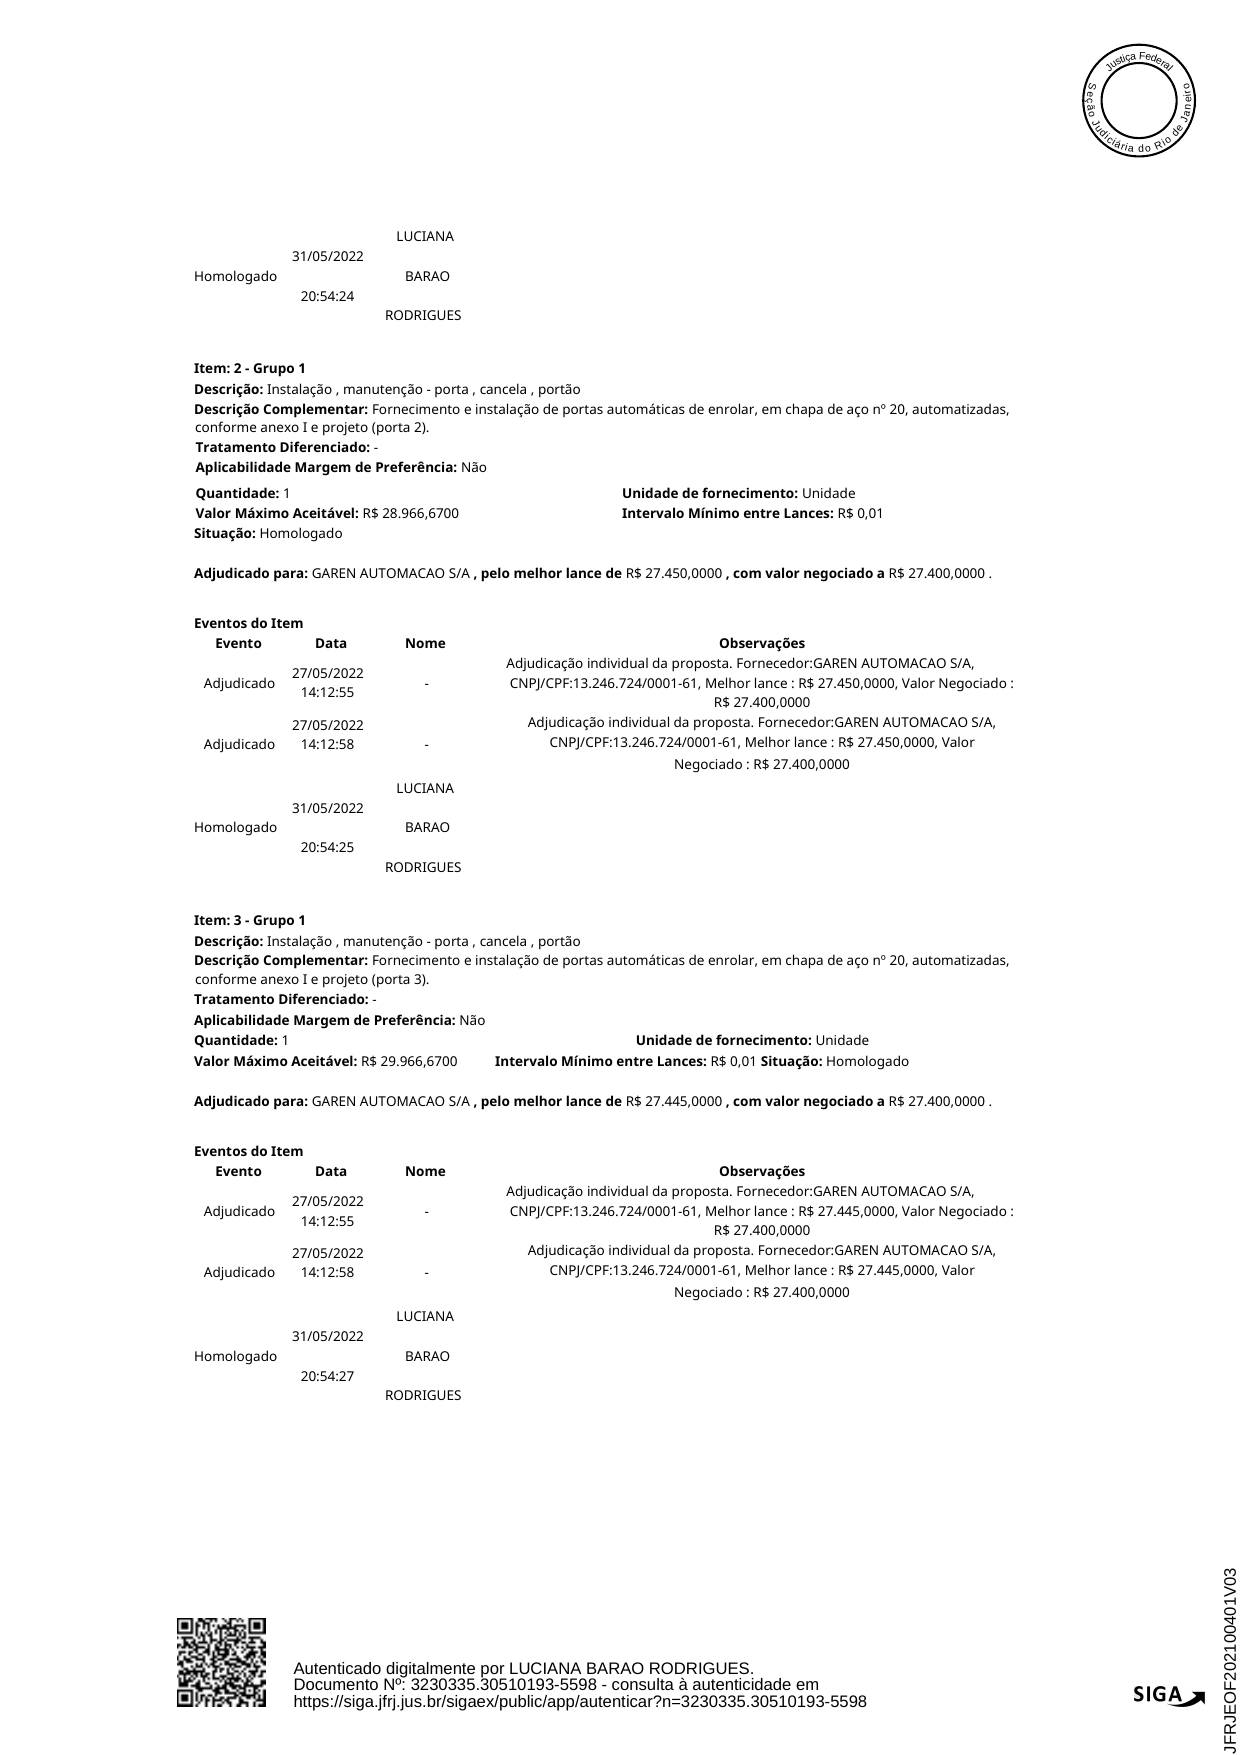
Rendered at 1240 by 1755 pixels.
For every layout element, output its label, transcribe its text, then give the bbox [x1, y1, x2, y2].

table_header Data [292, 634, 385, 654]
text 31/05/2022 [292, 1327, 1045, 1345]
text RODRIGUES [385, 1386, 1045, 1405]
text 31/05/2022 [292, 247, 1045, 265]
table_header Observações [506, 634, 1018, 654]
table_header Nome [385, 1163, 506, 1182]
table_cell - [385, 713, 506, 755]
text Eventos do Item [194, 1142, 1045, 1160]
table_cell Adjudicado [204, 713, 292, 755]
text Eventos do Item [194, 613, 1045, 632]
text Homologado BARAO [194, 818, 1045, 837]
text Negociado : R$ 27.400,0000 [479, 755, 1045, 773]
text LUCIANA [396, 779, 1045, 797]
table_cell Valor Máximo Aceitável: R$ 28.966,6700 [195, 504, 622, 524]
table_cell - [385, 1241, 506, 1283]
table_cell 27/05/2022 14:12:55 [292, 1183, 385, 1241]
text Adjudicado para: GAREN AUTOMACAO S/A , pelo melhor lance de R$ 27.445,0000 , com valor negociado a R$ 27.400,0000 . [194, 1092, 1045, 1110]
table_cell Adjudicação individual da proposta. Fornecedor:GAREN AUTOMACAO S/A, CNPJ/CPF:13.246.724/0001-61, Melhor lance : R$ 27.450,0000, Valor Negociado : R$ 27.400,0000 [506, 654, 1018, 713]
table_cell Quantidade: 1 [195, 484, 622, 504]
table_header [622, 438, 923, 484]
text 31/05/2022 [292, 799, 1045, 817]
text Negociado : R$ 27.400,0000 [479, 1283, 1045, 1302]
text Descrição: Instalação , manutenção - porta , cancela , portão [194, 932, 1045, 950]
table_cell Adjudicado [204, 654, 292, 713]
table_cell 27/05/2022 14:12:58 [292, 1241, 385, 1283]
text 20:54:27 [301, 1366, 1045, 1385]
text 20:54:24 [301, 286, 1045, 305]
text Adjudicado para: GAREN AUTOMACAO S/A , pelo melhor lance de R$ 27.450,0000 , com valor negociado a R$ 27.400,0000 . [194, 564, 1045, 582]
text Situação: Homologado [194, 524, 1045, 543]
text Item: 3 - Grupo 1 [194, 911, 1045, 929]
text Quantidade: 1 Unidade de fornecimento: Unidade [194, 1031, 1045, 1049]
table_cell Adjudicação individual da proposta. Fornecedor:GAREN AUTOMACAO S/A, CNPJ/CPF:13.246.724/0001-61, Melhor lance : R$ 27.445,0000, Valor [506, 1241, 1018, 1283]
text Descrição: Instalação , manutenção - porta , cancela , portão [194, 380, 1045, 398]
text Item: 2 - Grupo 1 [194, 359, 1045, 378]
table_header Evento [204, 1163, 292, 1182]
table_header Tratamento Diferenciado: - Aplicabilidade Margem de Preferência: Não [195, 438, 622, 484]
text Aplicabilidade Margem de Preferência: Não [194, 1011, 1045, 1029]
table_cell Adjudicação individual da proposta. Fornecedor:GAREN AUTOMACAO S/A, CNPJ/CPF:13.246.724/0001-61, Melhor lance : R$ 27.445,0000, Valor Negociado : R$ 27.400,0000 [506, 1183, 1018, 1241]
table_header Evento [204, 634, 292, 654]
text Homologado BARAO [194, 1347, 1045, 1365]
table_cell Intervalo Mínimo entre Lances: R$ 0,01 [622, 504, 923, 524]
table_cell - [385, 1183, 506, 1241]
table_cell 27/05/2022 14:12:58 [292, 713, 385, 755]
text RODRIGUES [385, 858, 1045, 876]
text Descrição Complementar: Fornecimento e instalação de portas automáticas de enrolar, em chapa de aço nº 20, automatizadas, conforme anexo I e projeto (porta 3). [194, 951, 1045, 988]
text RODRIGUES [385, 306, 1045, 325]
table_cell Adjudicado [204, 1183, 292, 1241]
text 20:54:25 [301, 838, 1045, 857]
text LUCIANA [396, 1307, 1045, 1326]
table_cell Unidade de fornecimento: Unidade [622, 484, 923, 504]
text Tratamento Diferenciado: - [194, 990, 1045, 1008]
text LUCIANA [396, 227, 1045, 246]
table_header Nome [385, 634, 506, 654]
table_cell Adjudicado [204, 1241, 292, 1283]
text Valor Máximo Aceitável: R$ 29.966,6700 Intervalo Mínimo entre Lances: R$ 0,01 Situação: Homologado [194, 1052, 995, 1070]
table_cell - [385, 654, 506, 713]
text Descrição Complementar: Fornecimento e instalação de portas automáticas de enrolar, em chapa de aço nº 20, automatizadas, conforme anexo I e projeto (porta 2). [194, 399, 1045, 437]
table_header Observações [506, 1163, 1018, 1182]
table_cell 27/05/2022 14:12:55 [292, 654, 385, 713]
text Homologado BARAO [194, 267, 1045, 285]
table_cell Adjudicação individual da proposta. Fornecedor:GAREN AUTOMACAO S/A, CNPJ/CPF:13.246.724/0001-61, Melhor lance : R$ 27.450,0000, Valor [506, 713, 1018, 755]
table_header Data [292, 1163, 385, 1182]
